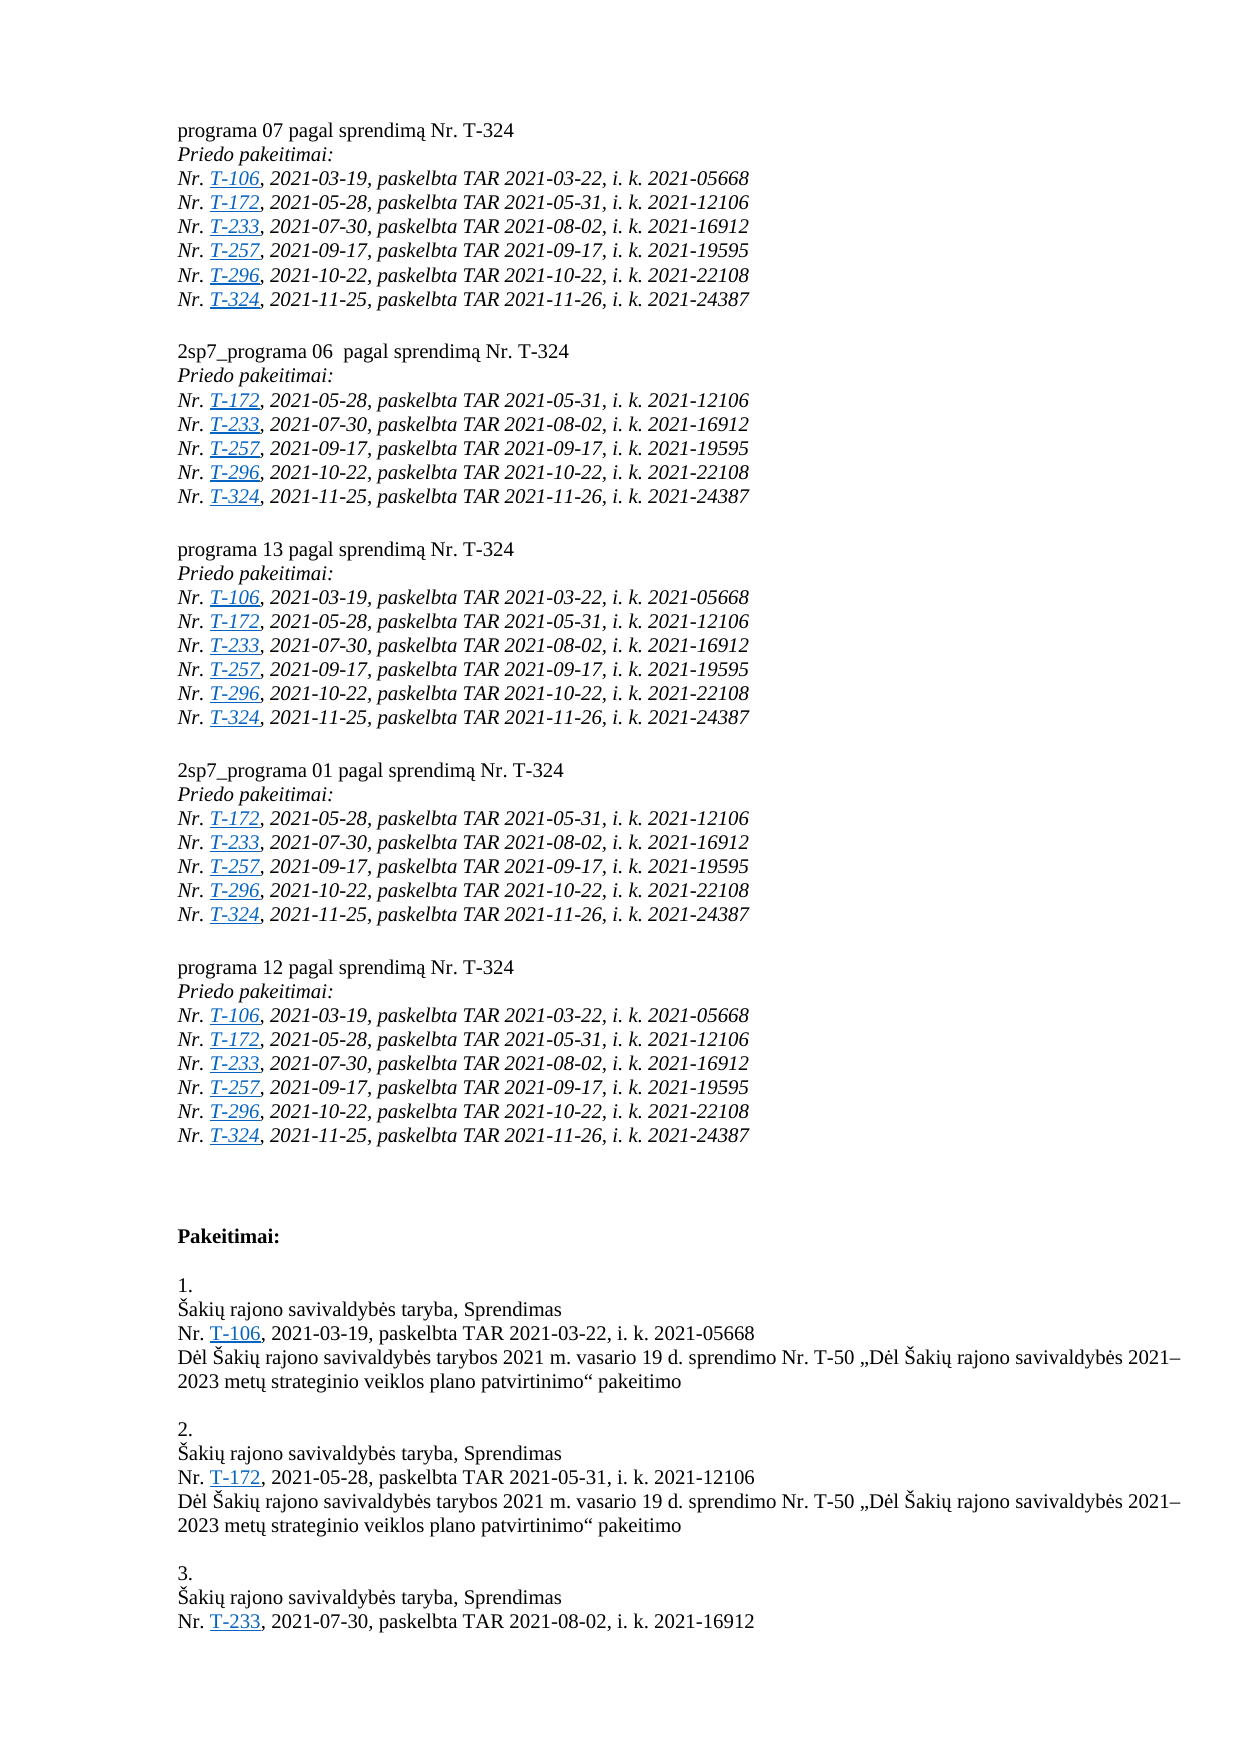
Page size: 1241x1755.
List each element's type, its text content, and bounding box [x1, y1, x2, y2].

text Nr. T-257, 2021-09-17, paskelbta TAR 2021-09-17, i. k. 2021-19595 [177, 854, 1181, 878]
text Nr. T-233, 2021-07-30, paskelbta TAR 2021-08-02, i. k. 2021-16912 [177, 1051, 1181, 1075]
text Nr. T-233, 2021-07-30, paskelbta TAR 2021-08-02, i. k. 2021-16912 [177, 1609, 1181, 1633]
text Nr. T-324, 2021-11-25, paskelbta TAR 2021-11-26, i. k. 2021-24387 [177, 705, 1181, 729]
text Nr. T-172, 2021-05-28, paskelbta TAR 2021-05-31, i. k. 2021-12106 [177, 609, 1181, 633]
text Šakių rajono savivaldybės taryba, Sprendimas [177, 1441, 1181, 1465]
text Nr. T-106, 2021-03-19, paskelbta TAR 2021-03-22, i. k. 2021-05668 [177, 585, 1181, 609]
text Šakių rajono savivaldybės taryba, Sprendimas [177, 1297, 1181, 1321]
text Nr. T-106, 2021-03-19, paskelbta TAR 2021-03-22, i. k. 2021-05668 [177, 1321, 1181, 1345]
text Nr. T-172, 2021-05-28, paskelbta TAR 2021-05-31, i. k. 2021-12106 [177, 1027, 1181, 1051]
text Priedo pakeitimai: [177, 782, 1181, 806]
text Nr. T-257, 2021-09-17, paskelbta TAR 2021-09-17, i. k. 2021-19595 [177, 238, 1181, 262]
text Nr. T-106, 2021-03-19, paskelbta TAR 2021-03-22, i. k. 2021-05668 [177, 166, 1181, 190]
text Nr. T-296, 2021-10-22, paskelbta TAR 2021-10-22, i. k. 2021-22108 [177, 460, 1181, 484]
text Nr. T-324, 2021-11-25, paskelbta TAR 2021-11-26, i. k. 2021-24387 [177, 902, 1181, 926]
text 2sp7_programa 01 pagal sprendimą Nr. T-324 [177, 758, 1181, 782]
text Nr. T-172, 2021-05-28, paskelbta TAR 2021-05-31, i. k. 2021-12106 [177, 190, 1181, 214]
text Nr. T-324, 2021-11-25, paskelbta TAR 2021-11-26, i. k. 2021-24387 [177, 484, 1181, 508]
text programa 13 pagal sprendimą Nr. T-324 [177, 537, 1181, 561]
text Priedo pakeitimai: [177, 561, 1181, 585]
text programa 12 pagal sprendimą Nr. T-324 [177, 955, 1181, 979]
text Priedo pakeitimai: [177, 363, 1181, 387]
text 1. [177, 1272, 1181, 1297]
text Nr. T-233, 2021-07-30, paskelbta TAR 2021-08-02, i. k. 2021-16912 [177, 214, 1181, 238]
text Šakių rajono savivaldybės taryba, Sprendimas [177, 1585, 1181, 1609]
text Nr. T-324, 2021-11-25, paskelbta TAR 2021-11-26, i. k. 2021-24387 [177, 1123, 1181, 1147]
text Pakeitimai: [177, 1224, 1181, 1248]
text Nr. T-257, 2021-09-17, paskelbta TAR 2021-09-17, i. k. 2021-19595 [177, 657, 1181, 681]
text Dėl Šakių rajono savivaldybės tarybos 2021 m. vasario 19 d. sprendimo Nr. T-50 „Dėl Šakių rajono savivaldybės 2021–2023 metų strateginio veiklos plano patvirtinimo“ pakeitimo [177, 1489, 1181, 1537]
text Priedo pakeitimai: [177, 979, 1181, 1003]
text Nr. T-296, 2021-10-22, paskelbta TAR 2021-10-22, i. k. 2021-22108 [177, 1099, 1181, 1123]
text programa 07 pagal sprendimą Nr. T-324 [177, 118, 1181, 142]
text 2. [177, 1417, 1181, 1441]
text Priedo pakeitimai: [177, 142, 1181, 166]
text Nr. T-257, 2021-09-17, paskelbta TAR 2021-09-17, i. k. 2021-19595 [177, 436, 1181, 460]
text Dėl Šakių rajono savivaldybės tarybos 2021 m. vasario 19 d. sprendimo Nr. T-50 „Dėl Šakių rajono savivaldybės 2021–2023 metų strateginio veiklos plano patvirtinimo“ pakeitimo [177, 1345, 1181, 1393]
text Nr. T-296, 2021-10-22, paskelbta TAR 2021-10-22, i. k. 2021-22108 [177, 262, 1181, 287]
text Nr. T-324, 2021-11-25, paskelbta TAR 2021-11-26, i. k. 2021-24387 [177, 287, 1181, 311]
text Nr. T-296, 2021-10-22, paskelbta TAR 2021-10-22, i. k. 2021-22108 [177, 681, 1181, 705]
text Nr. T-233, 2021-07-30, paskelbta TAR 2021-08-02, i. k. 2021-16912 [177, 633, 1181, 657]
text Nr. T-257, 2021-09-17, paskelbta TAR 2021-09-17, i. k. 2021-19595 [177, 1075, 1181, 1099]
text Nr. T-172, 2021-05-28, paskelbta TAR 2021-05-31, i. k. 2021-12106 [177, 806, 1181, 830]
text Nr. T-106, 2021-03-19, paskelbta TAR 2021-03-22, i. k. 2021-05668 [177, 1003, 1181, 1027]
text 3. [177, 1561, 1181, 1585]
text Nr. T-172, 2021-05-28, paskelbta TAR 2021-05-31, i. k. 2021-12106 [177, 387, 1181, 412]
text Nr. T-172, 2021-05-28, paskelbta TAR 2021-05-31, i. k. 2021-12106 [177, 1465, 1181, 1489]
text Nr. T-233, 2021-07-30, paskelbta TAR 2021-08-02, i. k. 2021-16912 [177, 830, 1181, 854]
text 2sp7_programa 06 pagal sprendimą Nr. T-324 [177, 339, 1181, 363]
text Nr. T-233, 2021-07-30, paskelbta TAR 2021-08-02, i. k. 2021-16912 [177, 412, 1181, 436]
text Nr. T-296, 2021-10-22, paskelbta TAR 2021-10-22, i. k. 2021-22108 [177, 878, 1181, 902]
